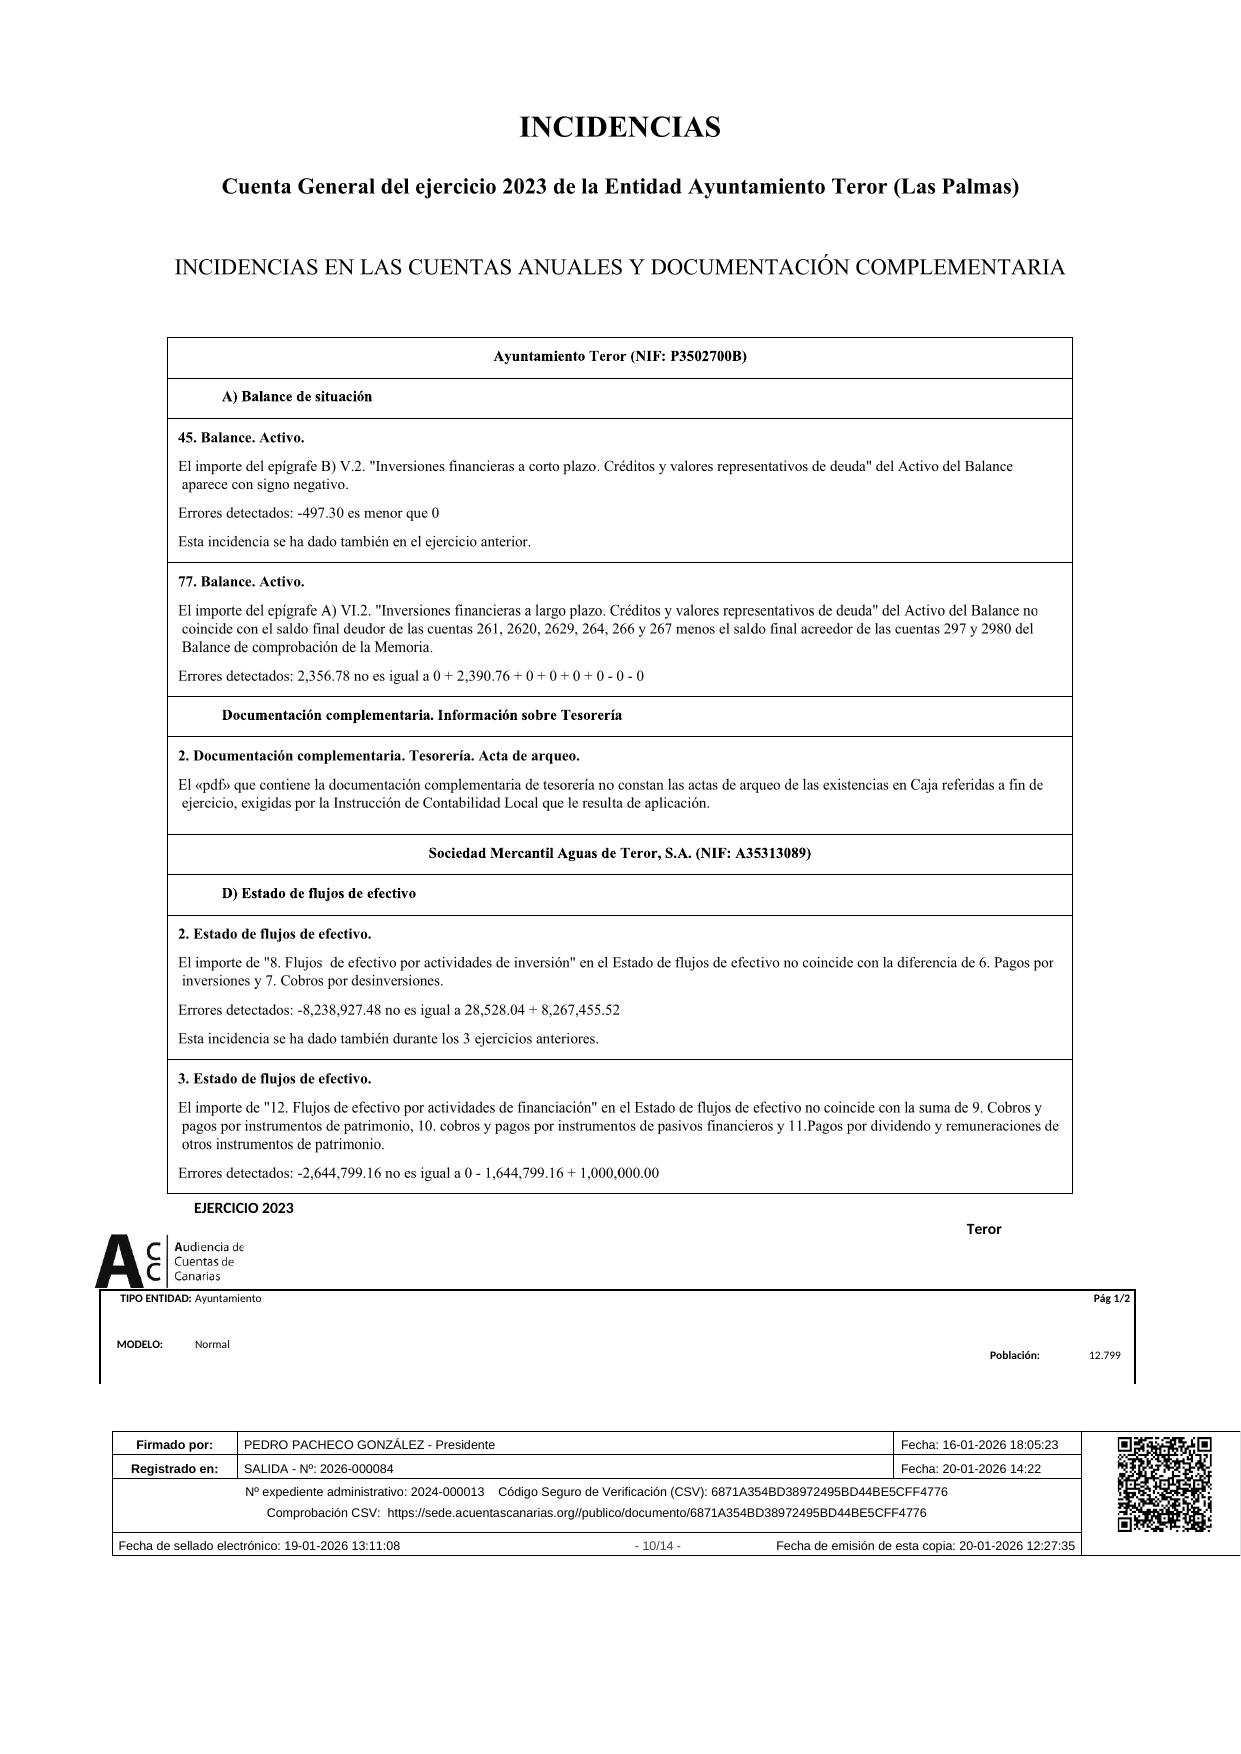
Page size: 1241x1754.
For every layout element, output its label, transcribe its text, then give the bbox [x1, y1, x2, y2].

table_header [322, 1291, 417, 1337]
table_header [683, 1291, 786, 1337]
table_header Pág 1/2 [895, 1291, 1134, 1337]
table_cell [168, 419, 1072, 562]
table_cell [322, 1338, 417, 1384]
table_header TIPO ENTIDAD: [101, 1291, 195, 1337]
table_cell [168, 737, 1072, 834]
table_cell [168, 875, 1072, 914]
table_header [786, 1291, 844, 1337]
table_cell [95, 1338, 99, 1384]
table_cell [845, 1338, 895, 1384]
table_cell [168, 1060, 1072, 1193]
table_cell [168, 697, 1072, 736]
table_header EJERCICIO 2023 [112, 1194, 416, 1219]
table_header [418, 1291, 528, 1337]
table_header [529, 1291, 579, 1337]
table_cell Normal [195, 1338, 322, 1384]
table_cell Población: 12.799 [895, 1338, 1134, 1384]
table_cell [683, 1338, 786, 1384]
table_header [845, 1291, 895, 1337]
table_header Ayuntamiento [195, 1291, 322, 1337]
table_header [95, 1289, 99, 1337]
table_cell [529, 1338, 579, 1384]
table_cell [418, 1338, 528, 1384]
table_cell [168, 835, 1072, 874]
text Teror [94, 1219, 1142, 1288]
table_cell [786, 1338, 844, 1384]
table_cell [168, 379, 1072, 418]
table_cell [168, 916, 1072, 1059]
table_cell [580, 1338, 682, 1384]
table_cell MODELO: [101, 1338, 195, 1384]
table_cell [168, 563, 1072, 696]
table_header [580, 1291, 682, 1337]
table_header [168, 338, 1072, 377]
